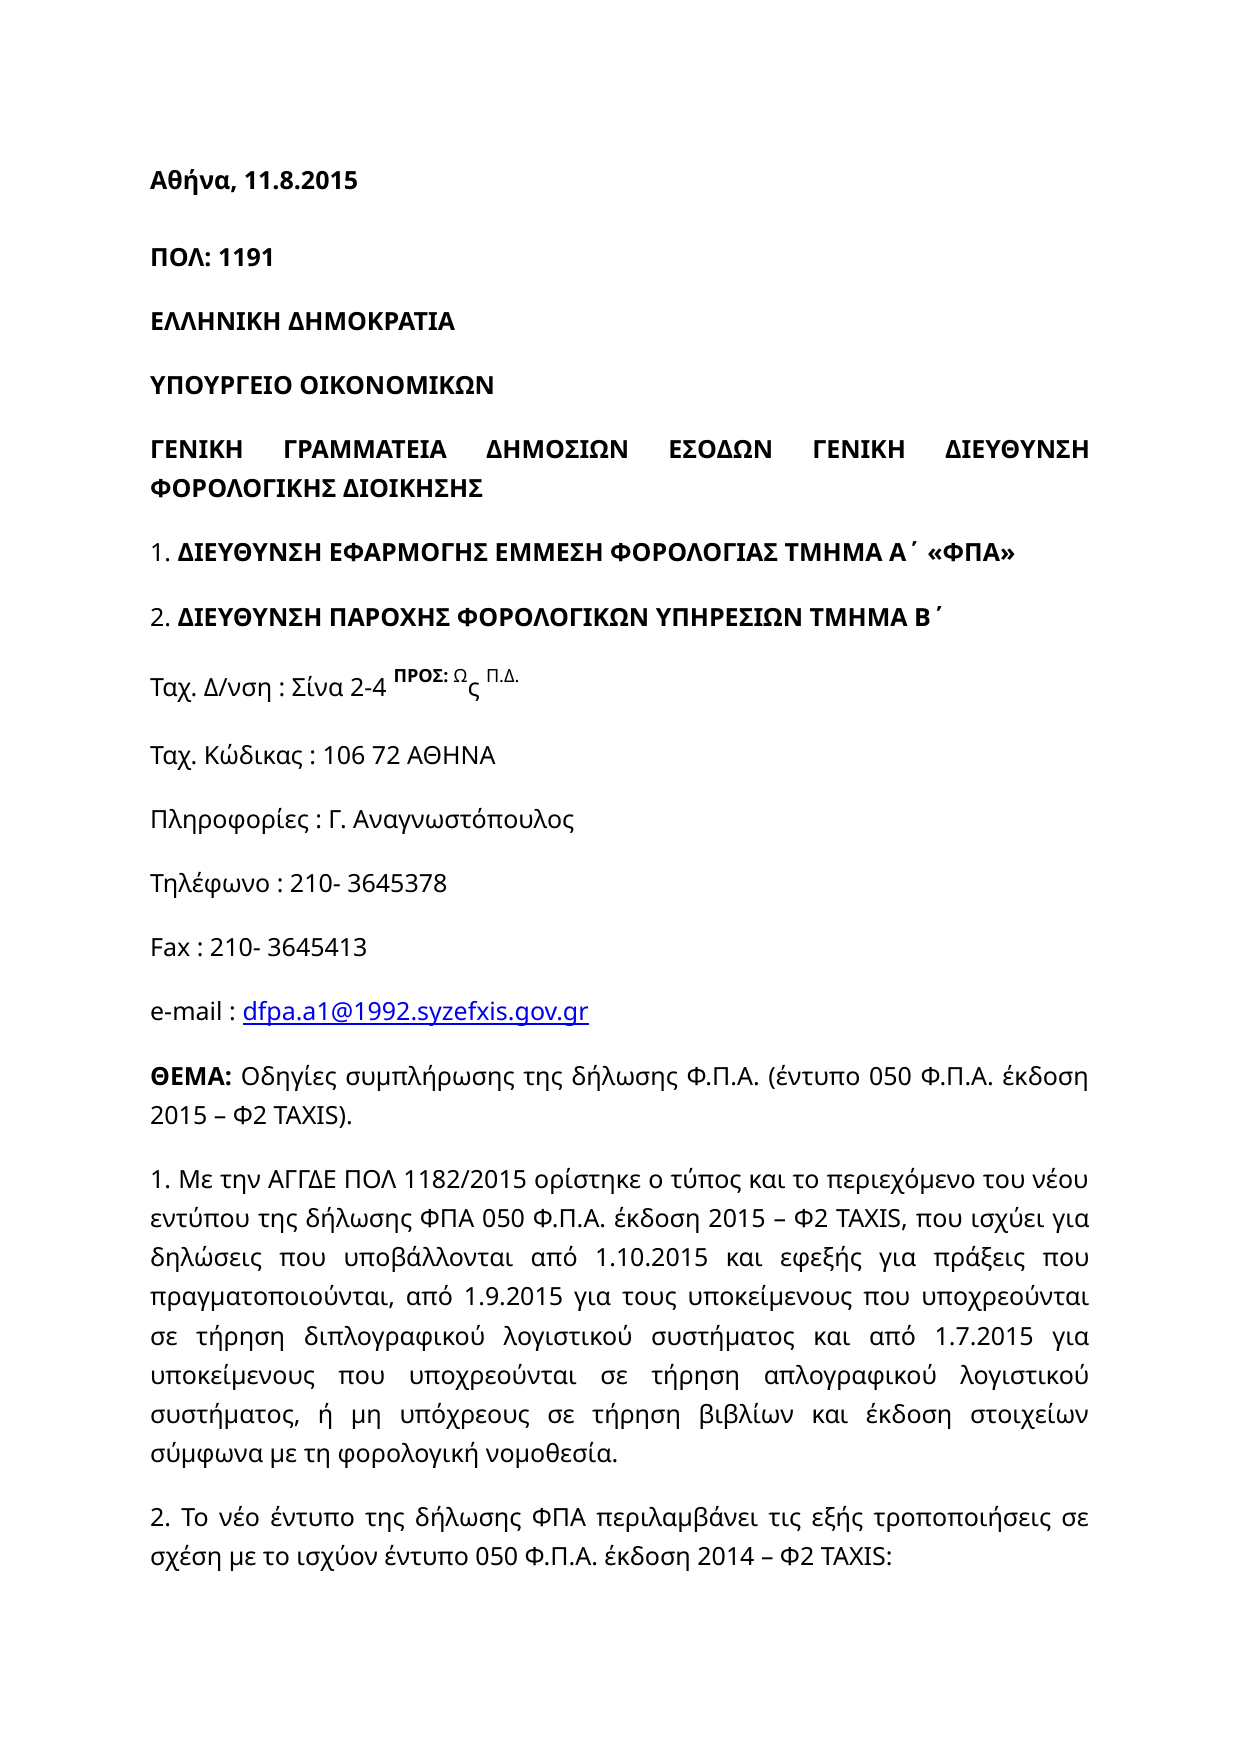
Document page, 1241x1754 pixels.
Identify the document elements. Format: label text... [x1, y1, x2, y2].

text Ταχ. Κώδικας : 106 72 ΑΘΗΝΑ [150, 737, 1090, 771]
text Πληροφορίες : Γ. Αναγνωστόπουλος [150, 801, 1090, 836]
text Τηλέφωνο : 210- 3645378 [150, 866, 1090, 900]
text ΥΠΟΥΡΓΕΙΟ ΟΙΚΟΝΟΜΙΚΩΝ [150, 367, 1090, 402]
text Ταχ. Δ/νση : Σίνα 2-4 ΠΡΟΣ: Ως Π.Δ. [150, 663, 1090, 706]
title Αθήνα, 11.8.2015 [150, 162, 1090, 197]
text 1. ΔΙΕΥΘΥΝΣΗ ΕΦΑΡΜΟΓΗΣ ΕΜΜΕΣΗ ΦΟΡΟΛΟΓΙΑΣ ΤΜΗΜΑ Α΄ «ΦΠΑ» [150, 535, 1090, 569]
text e-mail : dfpa.a1@1992.syzefxis.gov.gr [150, 994, 1090, 1028]
text ΓΕΝΙΚΗ ΓΡΑΜΜΑΤΕΙΑ ΔΗΜΟΣΙΩΝ ΕΣΟΔΩΝ ΓΕΝΙΚΗ ΔΙΕΥΘΥΝΣΗ ΦΟΡΟΛΟΓΙΚΗΣ ΔΙΟΙΚΗΣΗΣ [150, 432, 1090, 505]
text Fax : 210- 3645413 [150, 930, 1090, 964]
text ΠΟΛ: 1191 [150, 239, 1090, 273]
text 2. Το νέο έντυπο της δήλωσης ΦΠΑ περιλαμβάνει τις εξής τροποποιήσεις σε σχέση με το ισχύον έντυπο 050 Φ.Π.Α. έκδοση 2014 – Φ2 TAXIS: [150, 1500, 1090, 1573]
text ΕΛΛΗΝΙΚΗ ΔΗΜΟΚΡΑΤΙΑ [150, 303, 1090, 337]
text 1. Με την ΑΓΓΔΕ ΠΟΛ 1182/2015 ορίστηκε ο τύπος και το περιεχόμενο του νέου εντύπου της δήλωσης ΦΠΑ 050 Φ.Π.Α. έκδοση 2015 – Φ2 TAXIS, που ισχύει για δηλώσεις που υποβάλλονται από 1.10.2015 και εφεξής για πράξεις που πραγματοποιούνται, από 1.9.2015 για τους υποκείμενους που υποχρεούνται σε τήρηση διπλογραφικού λογιστικού συστήματος και από 1.7.2015 για υποκείμενους που υποχρεούνται σε τήρηση απλογραφικού λογιστικού συστήματος, ή μη υπόχρεους σε τήρηση βιβλίων και έκδοση στοιχείων σύμφωνα με τη φορολογική νομοθεσία. [150, 1161, 1090, 1470]
text 2. ΔΙΕΥΘΥΝΣΗ ΠΑΡΟΧΗΣ ΦΟΡΟΛΟΓΙΚΩΝ ΥΠΗΡΕΣΙΩΝ ΤΜΗΜΑ Β΄ [150, 599, 1090, 633]
text ΘΕΜΑ: Οδηγίες συμπλήρωσης της δήλωσης Φ.Π.Α. (έντυπο 050 Φ.Π.Α. έκδοση 2015 – Φ2 TAXIS). [150, 1058, 1090, 1131]
